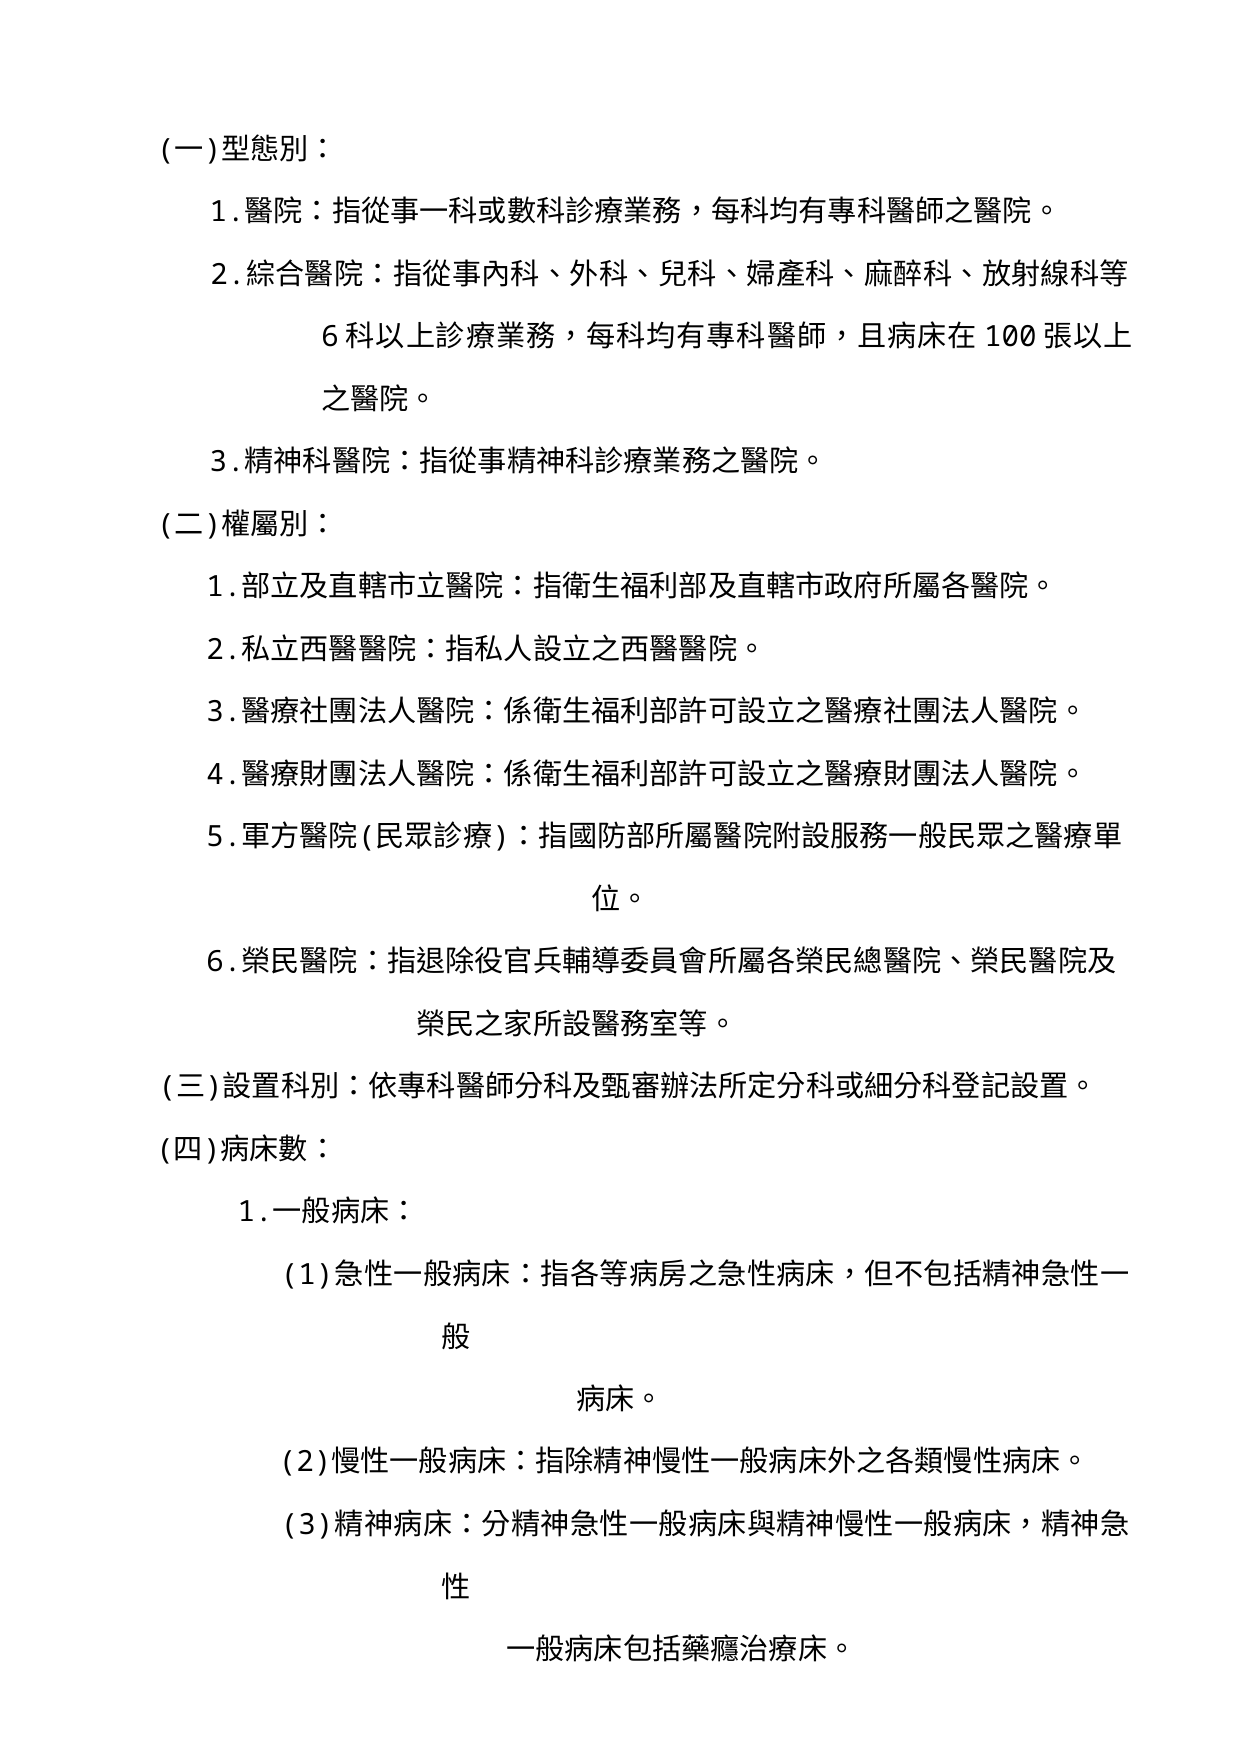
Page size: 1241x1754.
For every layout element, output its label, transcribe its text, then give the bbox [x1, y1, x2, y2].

table_header (一)型態別： 1.醫院：指從事一科或數科診療業務，每科均有專科醫師之醫院。 2.綜合醫院：指從事內科、外科、兒科、婦產科、麻醉科、放射線科等6科以上診療業務，每科均有專科醫師，且病床在100張以上之醫院。 3.精神科醫院：指從事精神科診療業務之醫院。 (二)權屬別： 1.部立及直轄市立醫院：指衛生福利部及直轄市政府所屬各醫院。 2.私立西醫醫院：指私人設立之西醫醫院。 3.醫療社團法人醫院：係衛生福利部許可設立之醫療社團法人醫院。 4.醫療財團法人醫院：係衛生福利部許可設立之醫療財團法人醫院。 5.軍方醫院(民眾診療)：指國防部所屬醫院附設服務一般民眾之醫療單 位。 6.榮民醫院：指退除役官兵輔導委員會所屬各榮民總醫院、榮民醫院及 榮民之家所設醫務室等。 (三)設置科別：依專科醫師分科及甄審辦法所定分科或細分科登記設置。 (四)病床數： 1.一般病床： (1)急性一般病床：指各等病房之急性病床，但不包括精神急性一般 病床。 (2)慢性一般病床：指除精神慢性一般病床外之各類慢性病床。 (3)精神病床：分精神急性一般病床與精神慢性一般病床，精神急性 一般病床包括藥癮治療床。 [86, 105, 1144, 1668]
